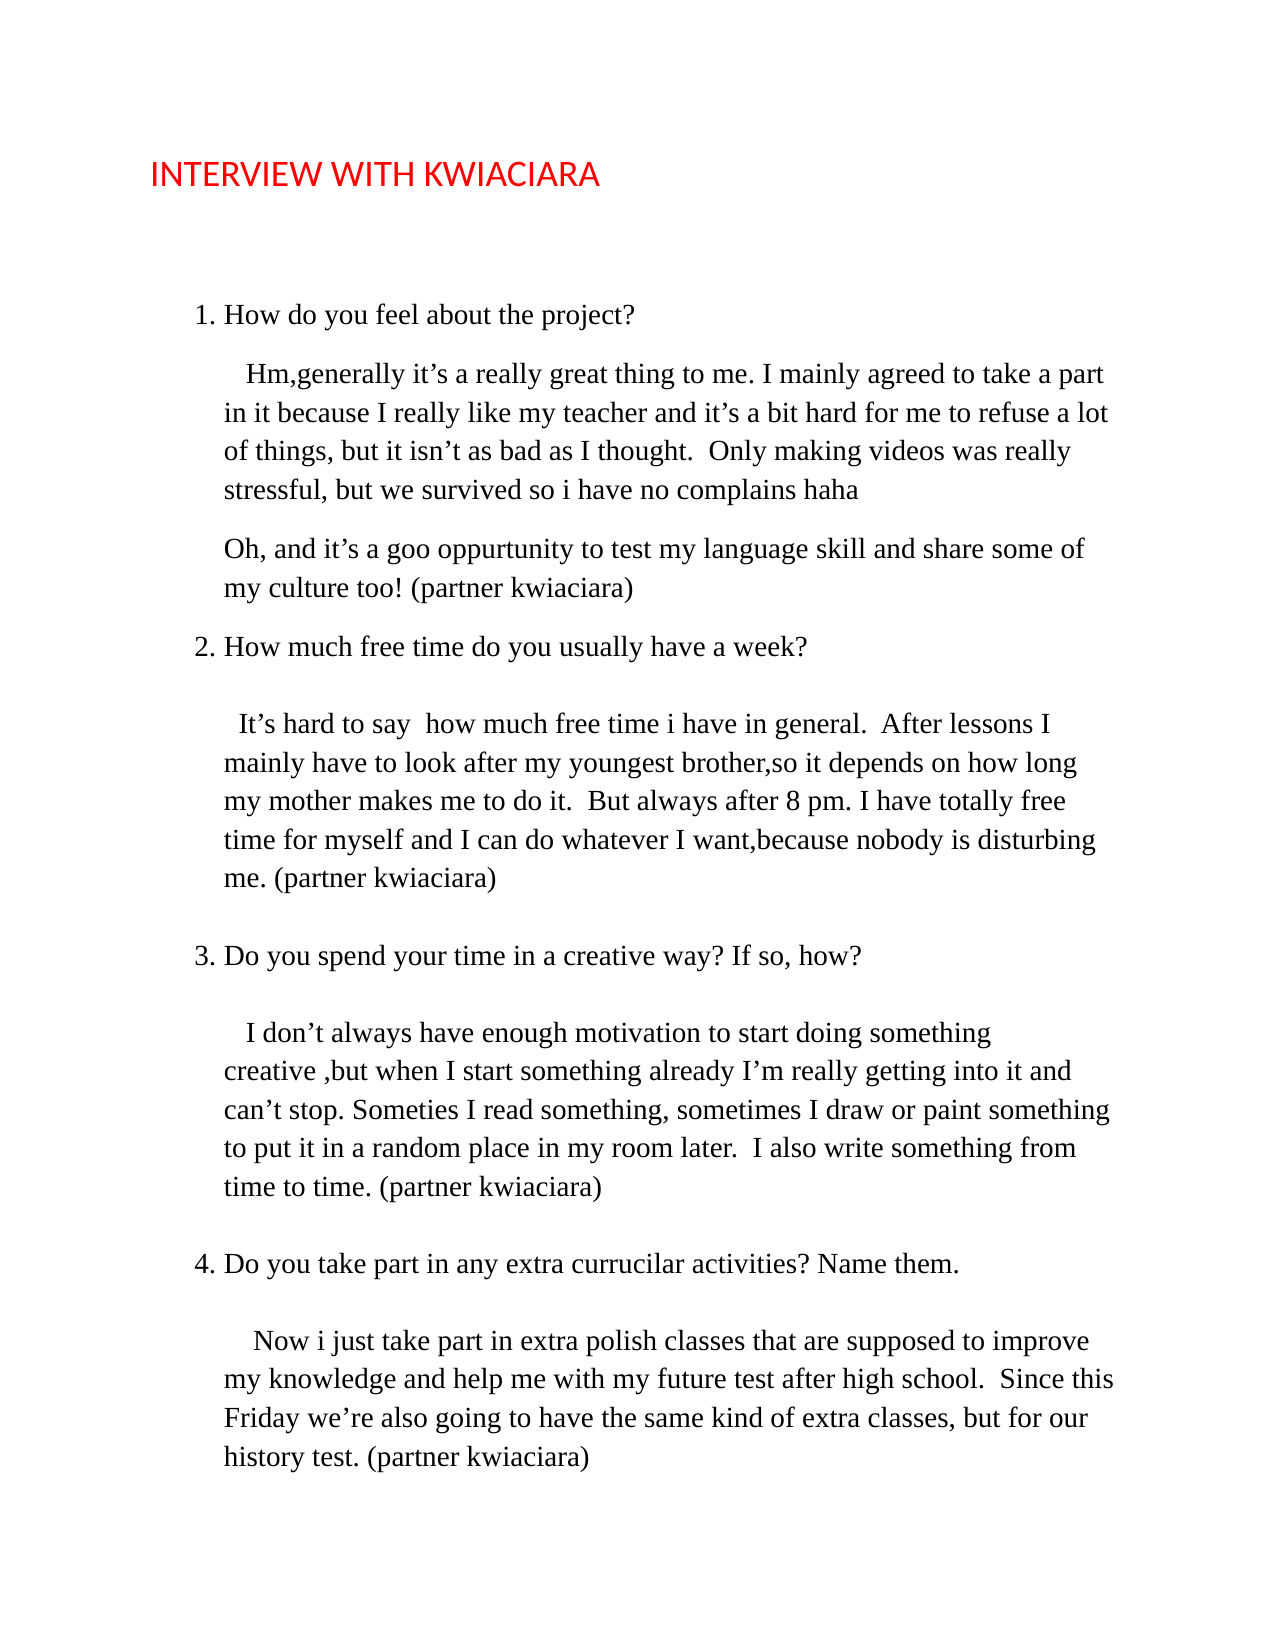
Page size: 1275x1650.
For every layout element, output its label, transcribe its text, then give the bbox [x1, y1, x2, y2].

text INTERVIEW WITH KWIACIARA [150, 150, 1125, 196]
list Hm,generally it’s a really great thing to me. I mainly agreed to take a part in it because I really like my teacher and it’s a bit hard for me to refuse a lot of things, but it isn’t as bad as I thought. Only making videos was really stressful, but we survived so i have no complains haha [194, 356, 1125, 506]
list It’s hard to say how much free time i have in general. After lessons I mainly have to look after my youngest brother,so it depends on how long my mother makes me to do it. But always after 8 pm. I have totally free time for myself and I can do whatever I want,because nobody is disturbing me. (partner kwiaciara) [194, 706, 1125, 894]
list Do you spend your time in a creative way? If so, how? [194, 938, 1125, 971]
list Oh, and it’s a goo oppurtunity to test my language skill and share some of my culture too! (partner kwiaciara) [194, 531, 1125, 603]
list How much free time do you usually have a week? [194, 629, 1125, 663]
list How do you feel about the project? [194, 297, 1125, 331]
list Do you take part in any extra currucilar activities? Name them. [194, 1246, 1125, 1279]
list I don’t always have enough motivation to start doing something creative ,but when I start something already I’m really getting into it and can’t stop. Someties I read something, sometimes I draw or paint something to put it in a random place in my room later. I also write something from time to time. (partner kwiaciara) [194, 1015, 1125, 1202]
list Now i just take part in extra polish classes that are supposed to improve my knowledge and help me with my future test after high school. Since this Friday we’re also going to have the same kind of extra classes, but for our history test. (partner kwiaciara) [194, 1323, 1125, 1472]
